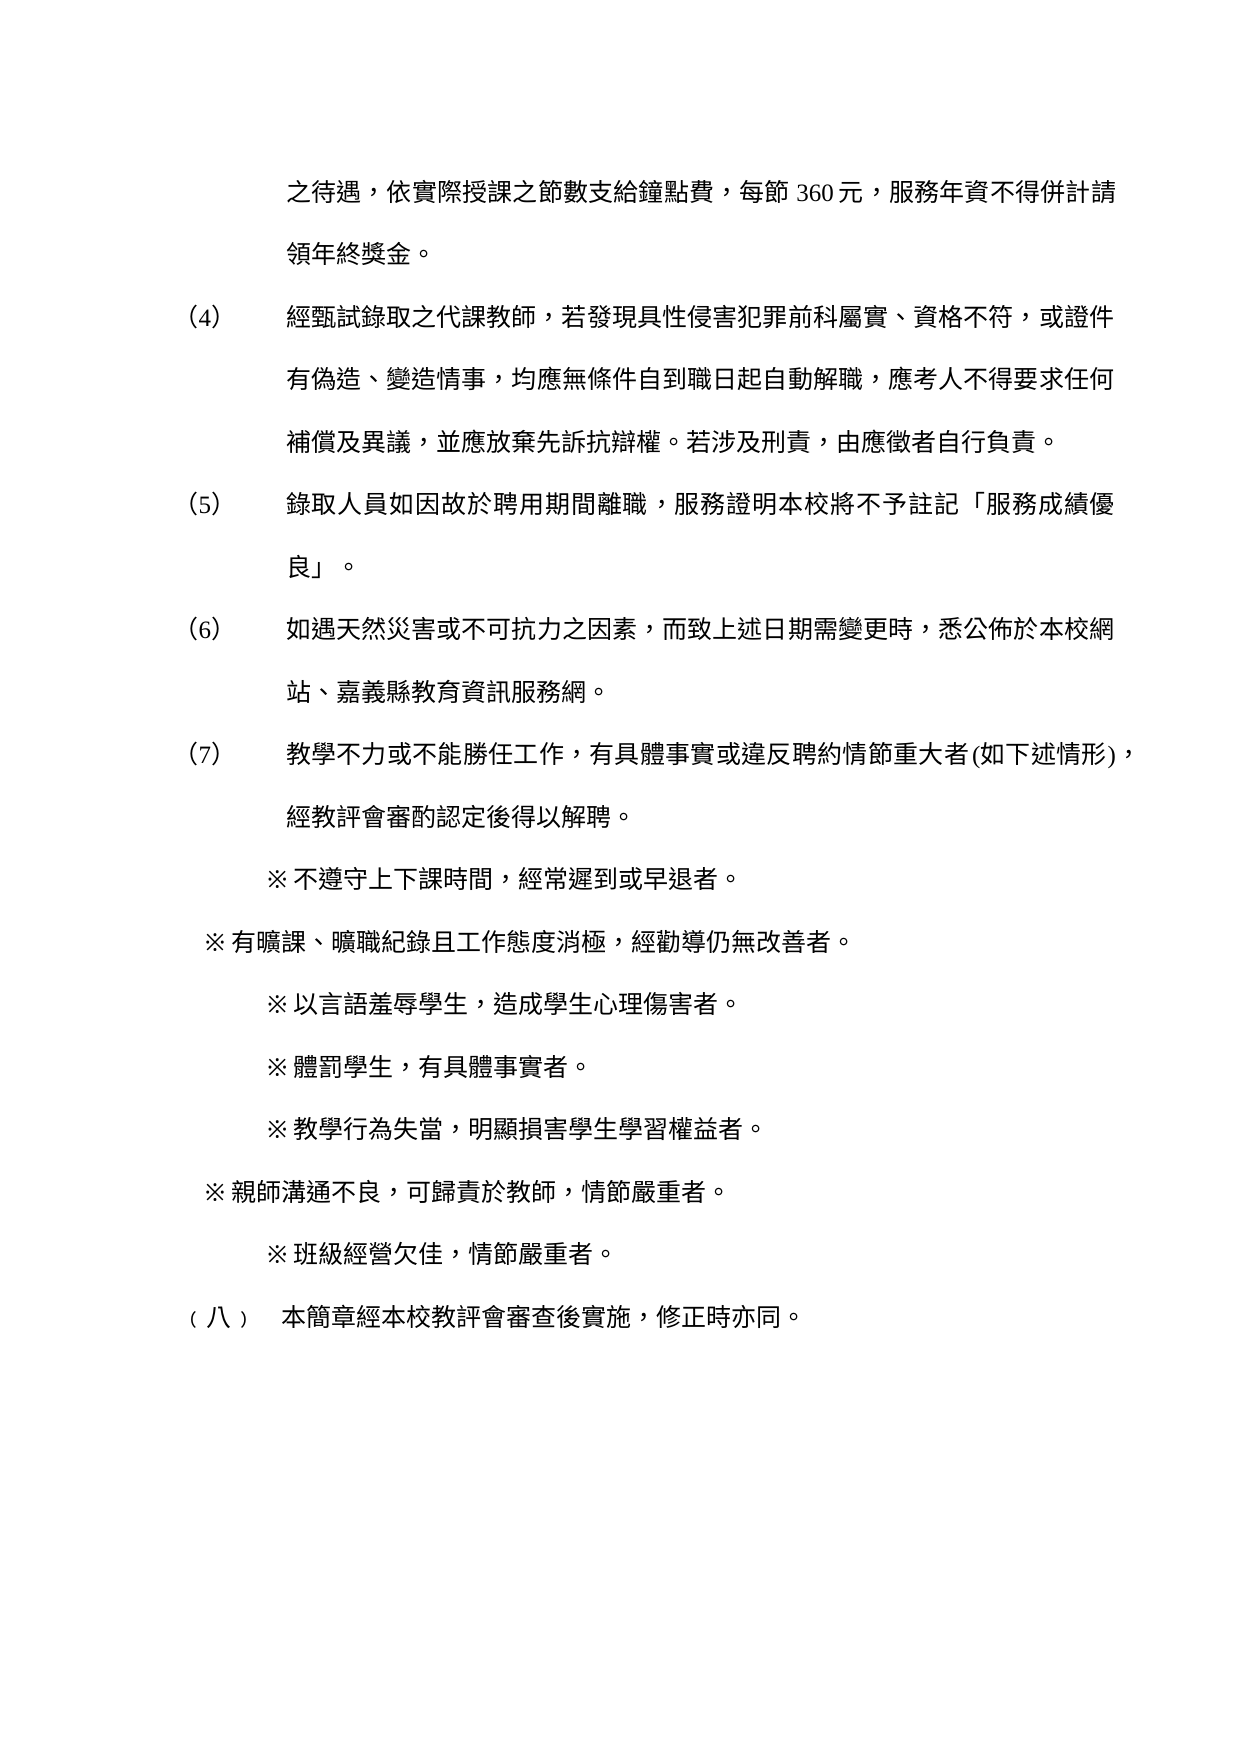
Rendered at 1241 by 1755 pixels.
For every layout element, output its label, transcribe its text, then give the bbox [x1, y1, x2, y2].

text ※ 體罰學生，有具體事實者。 [261, 1024, 1116, 1086]
text ※ 教學行為失當，明顯損害學生學習權益者。 [261, 1086, 1116, 1149]
text ※ 以言語羞辱學生，造成學生心理傷害者。 [261, 961, 1116, 1024]
list 錄取人員如因故於聘用期間離職，服務證明本校將不予註記「服務成績優良」。 [173, 461, 1116, 586]
text ※ 有曠課、曠職紀錄且工作態度消極，經勸導仍無改善者。 [136, 899, 1116, 961]
list 經甄試錄取之代課教師，若發現具性侵害犯罪前科屬實、資格不符，或證件有偽造、變造情事，均應無條件自到職日起自動解職，應考人不得要求任何補償及異議，並應放棄先訴抗辯權。若涉及刑責，由應徵者自行負責。 [173, 274, 1116, 461]
list 之待遇，依實際授課之節數支給鐘點費，每節360元，服務年資不得併計請領年終獎金。 [173, 149, 1116, 274]
text ※ 不遵守上下課時間，經常遲到或早退者。 [261, 836, 1116, 899]
text ﹙八﹚ 本簡章經本校教評會審查後實施，修正時亦同。 [136, 1274, 1116, 1336]
text ※ 班級經營欠佳，情節嚴重者。 [261, 1211, 1116, 1274]
list 教學不力或不能勝任工作，有具體事實或違反聘約情節重大者(如下述情形)，經教評會審酌認定後得以解聘。 [173, 711, 1116, 836]
list 如遇天然災害或不可抗力之因素，而致上述日期需變更時，悉公佈於本校網站、嘉義縣教育資訊服務網。 [173, 586, 1116, 711]
text ※ 親師溝通不良，可歸責於教師，情節嚴重者。 [136, 1149, 1116, 1211]
